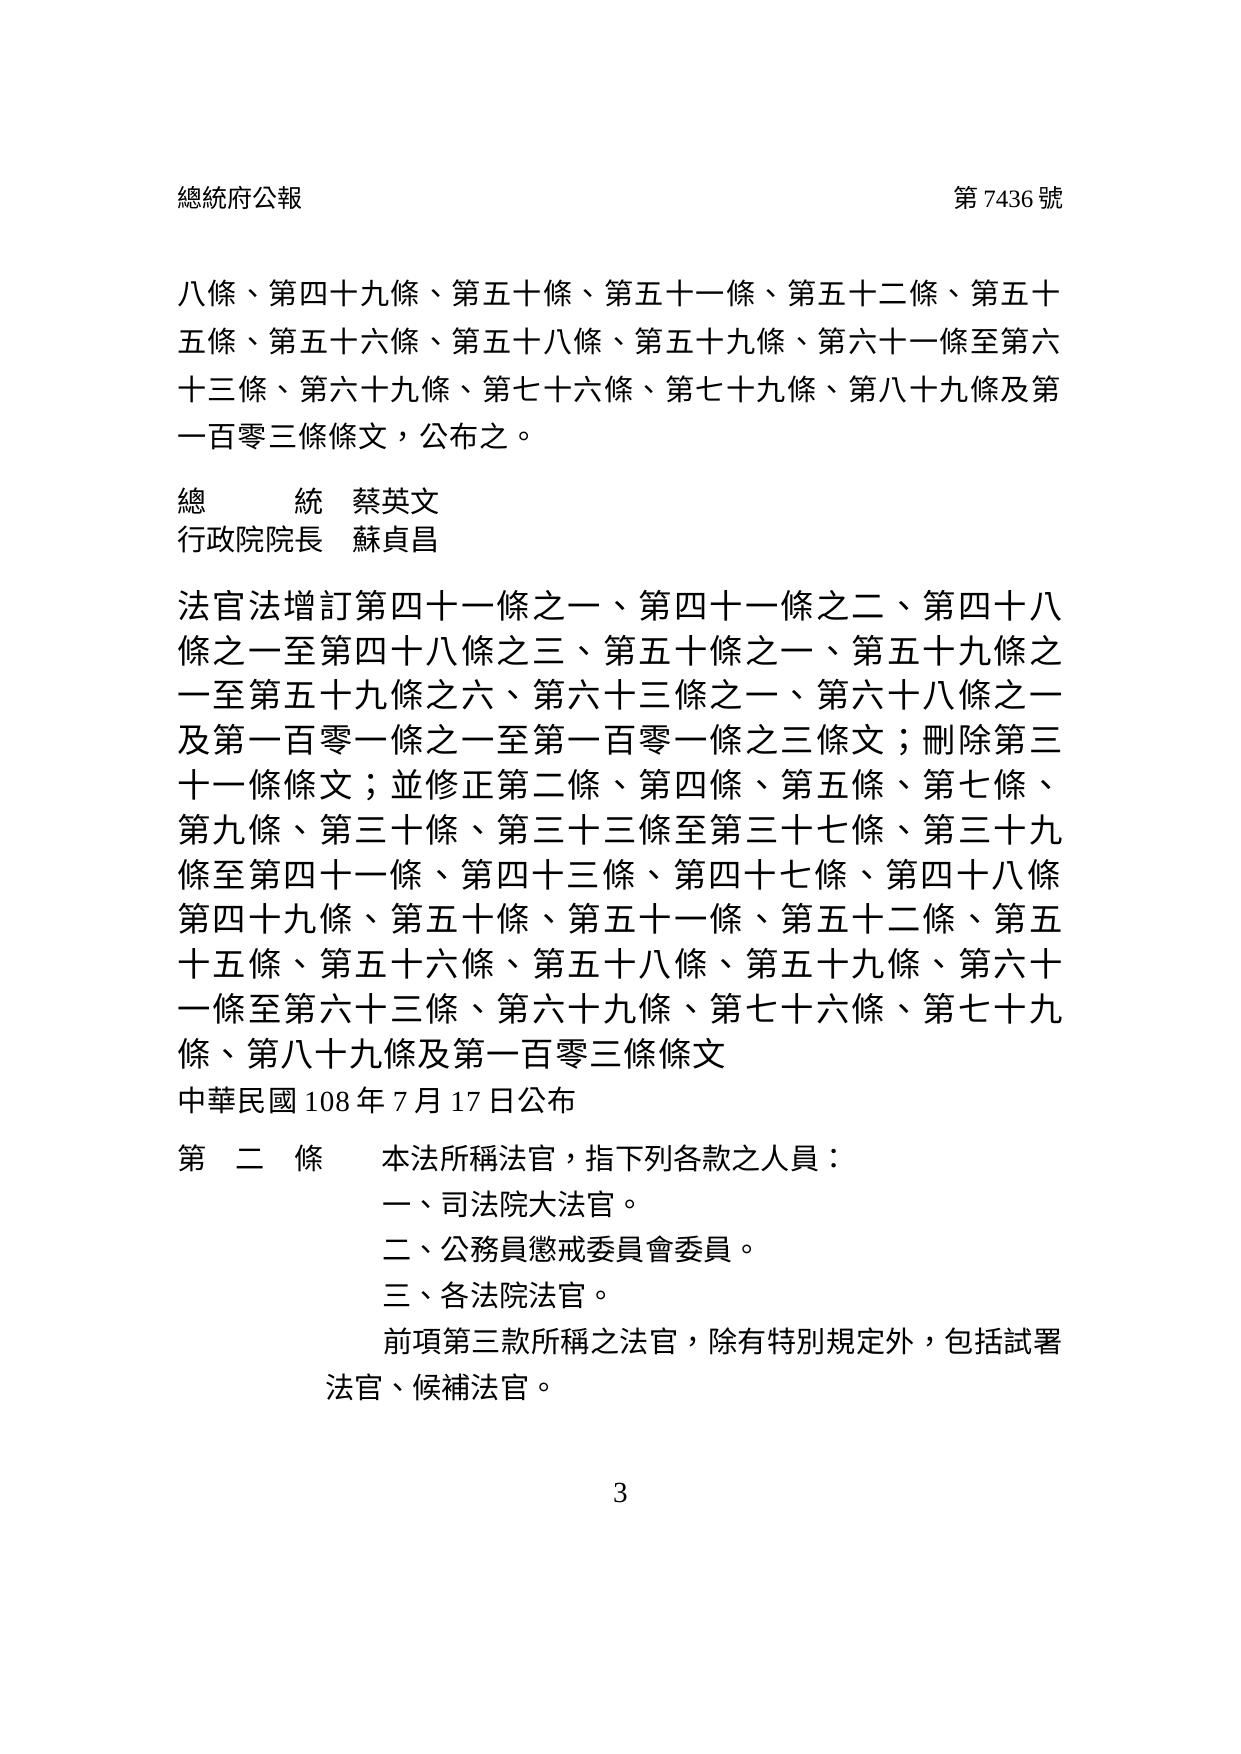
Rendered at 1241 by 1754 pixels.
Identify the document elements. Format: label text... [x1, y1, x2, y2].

text 法官法增訂第四十一條之一、第四十一條之二、第四十八條之一至第四十八條之三、第五十條之一、第五十九條之一至第五十九條之六、第六十三條之一、第六十八條之一及第一百零一條之一至第一百零一條之三條文；刪除第三十一條條文；並修正第二條、第四條、第五條、第七條、第九條、第三十條、第三十三條至第三十七條、第三十九條至第四十一條、第四十三條、第四十七條、第四十八條、第四十九條、第五十條、第五十一條、第五十二條、第五十五條、第五十六條、第五十八條、第五十九條、第六十一條至第六十三條、第六十九條、第七十六條、第七十九條、第八十九條及第一百零三條條文 [177, 582, 1063, 1075]
text 中華民國108年7月17日公布 [177, 1075, 1063, 1120]
text 三、各法院法官。 [382, 1270, 1063, 1316]
text 一、司法院大法官。 [382, 1178, 1063, 1224]
text 總 統 蔡英文 行政院院長 蘇貞昌 [177, 482, 1063, 557]
text 第 二 條 本法所稱法官，指下列各款之人員： [177, 1132, 1063, 1178]
text 二、公務員懲戒委員會委員。 [382, 1224, 1063, 1270]
text 八條、第四十九條、第五十條、第五十一條、第五十二條、第五十五條、第五十六條、第五十八條、第五十九條、第六十一條至第六十三條、第六十九條、第七十六條、第七十九條、第八十九條及第一百零三條條文，公布之。 [177, 266, 1063, 457]
text 前項第三款所稱之法官，除有特別規定外，包括試署法官、候補法官。 [325, 1316, 1063, 1407]
